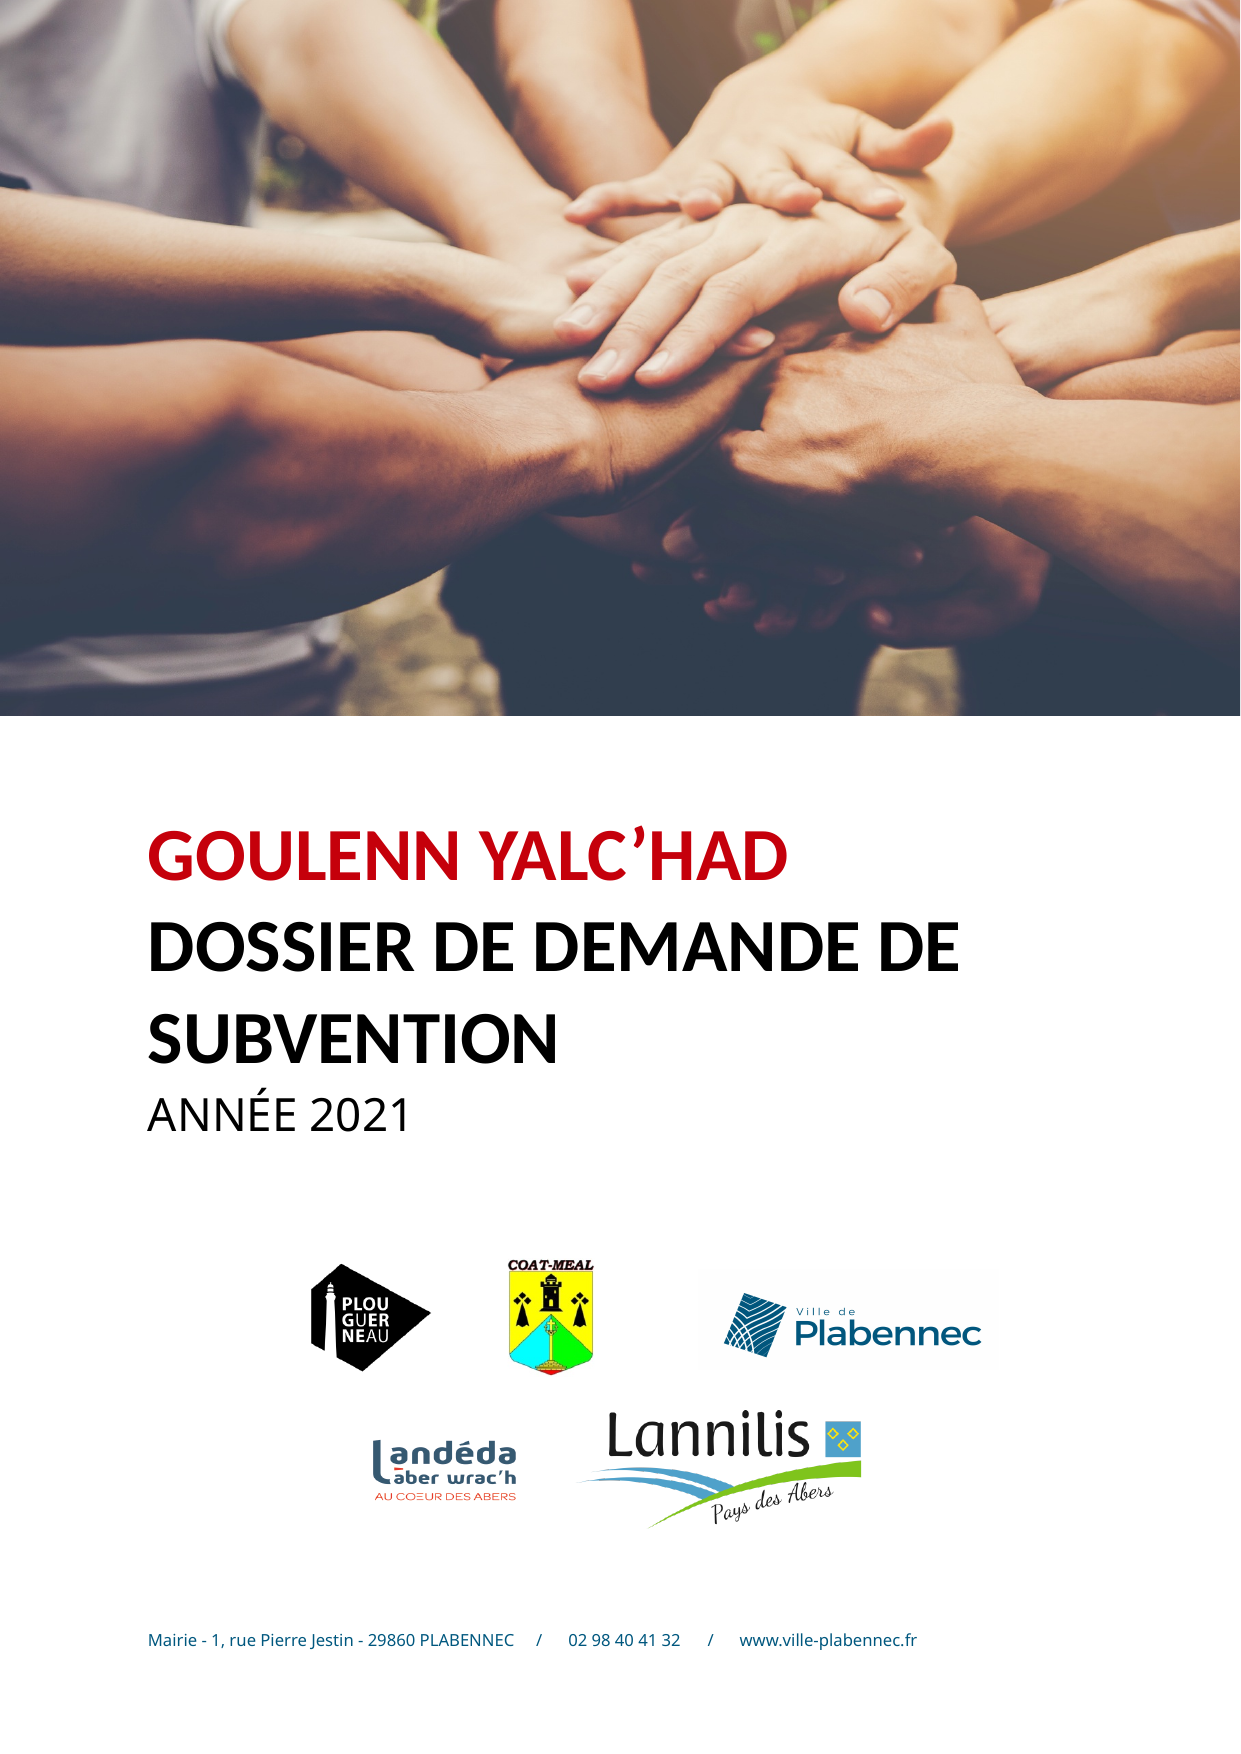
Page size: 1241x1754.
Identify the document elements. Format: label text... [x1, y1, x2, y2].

text DOSSIER DE DEMANDE DE SUBVENTION [148, 899, 1093, 1082]
text GOULENN YALC’HAD [148, 807, 1093, 899]
text ANNÉE 2021 [148, 1082, 1093, 1144]
